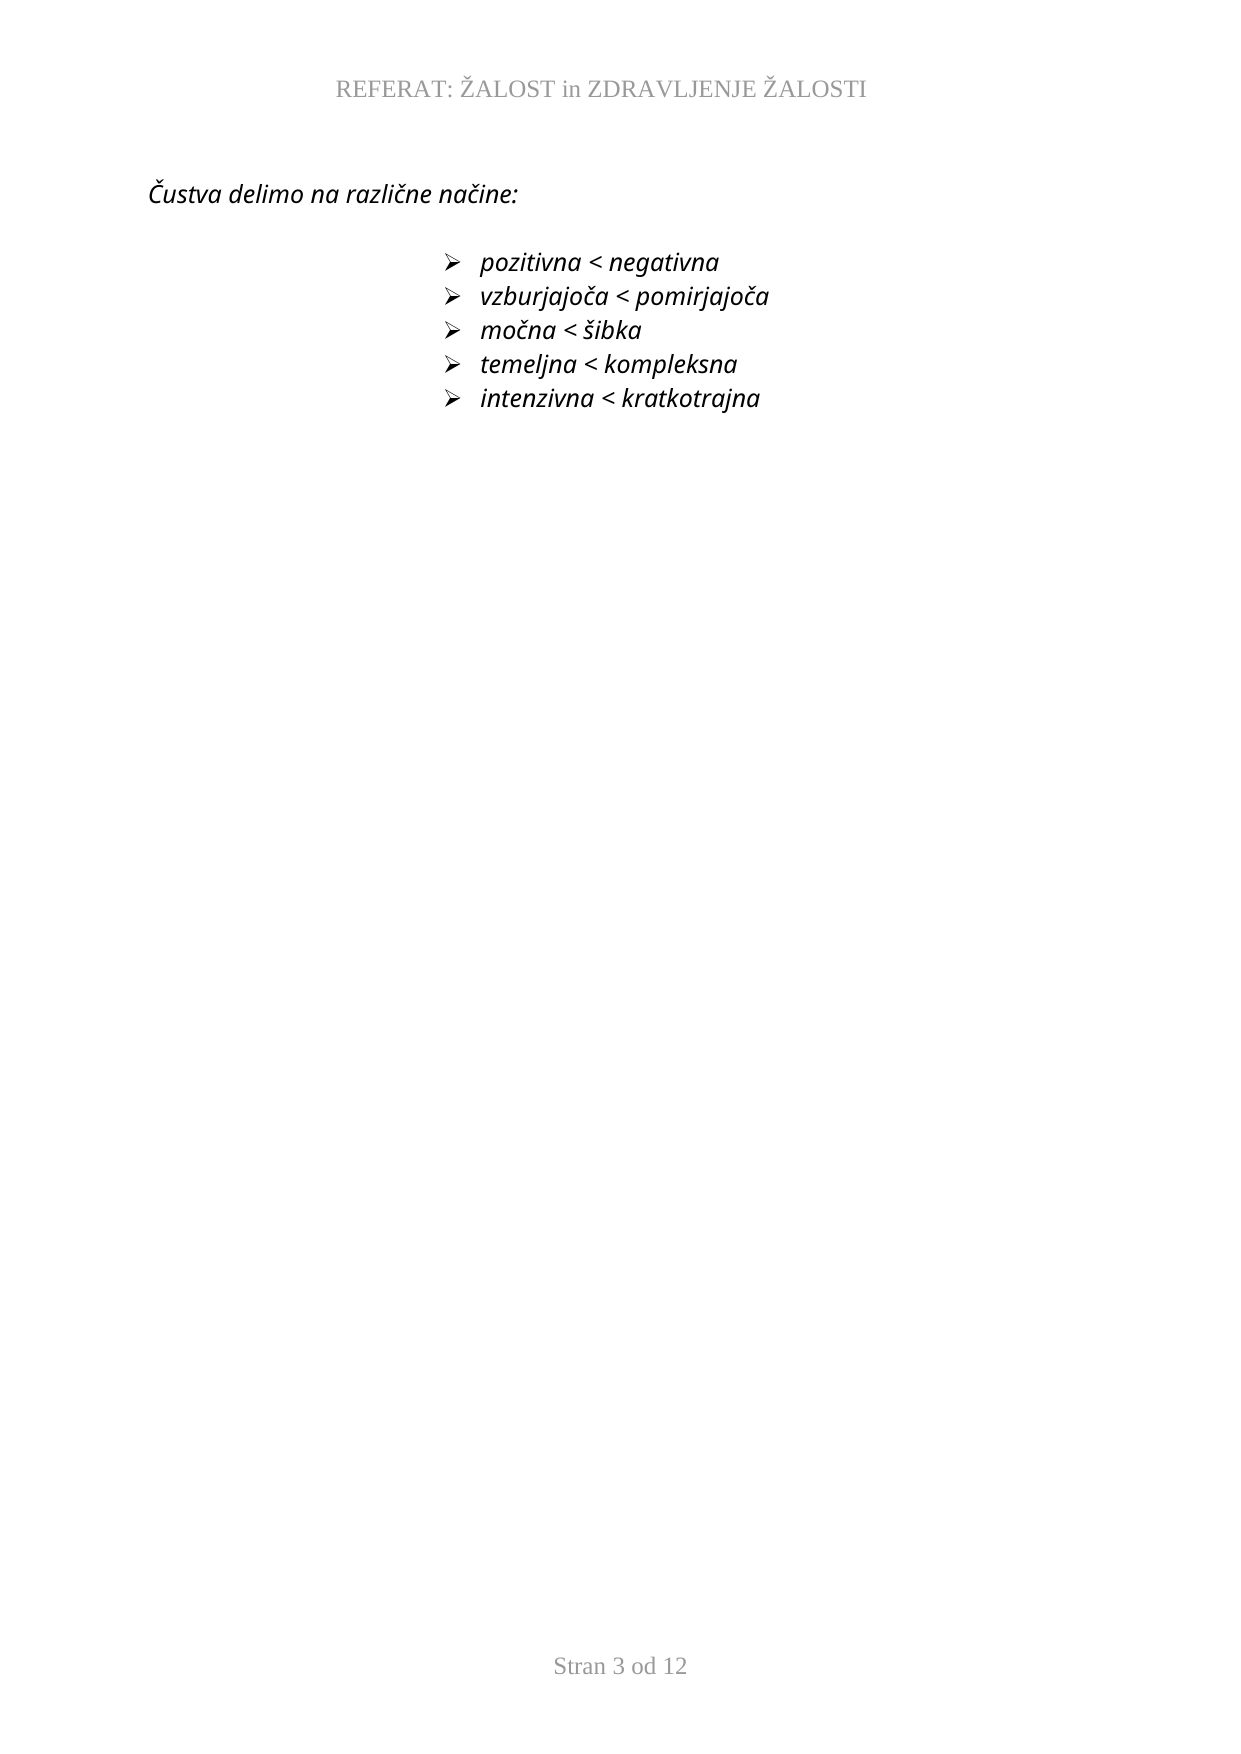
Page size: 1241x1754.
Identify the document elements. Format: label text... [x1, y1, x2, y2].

list temeljna < kompleksna [443, 347, 1093, 381]
list intenzivna < kratkotrajna [443, 381, 1093, 415]
text Čustva delimo na različne načine: [148, 176, 1093, 210]
list pozitivna < negativna [443, 244, 1093, 278]
list močna < šibka [443, 313, 1093, 347]
list vzburjajoča < pomirjajoča [443, 278, 1093, 313]
